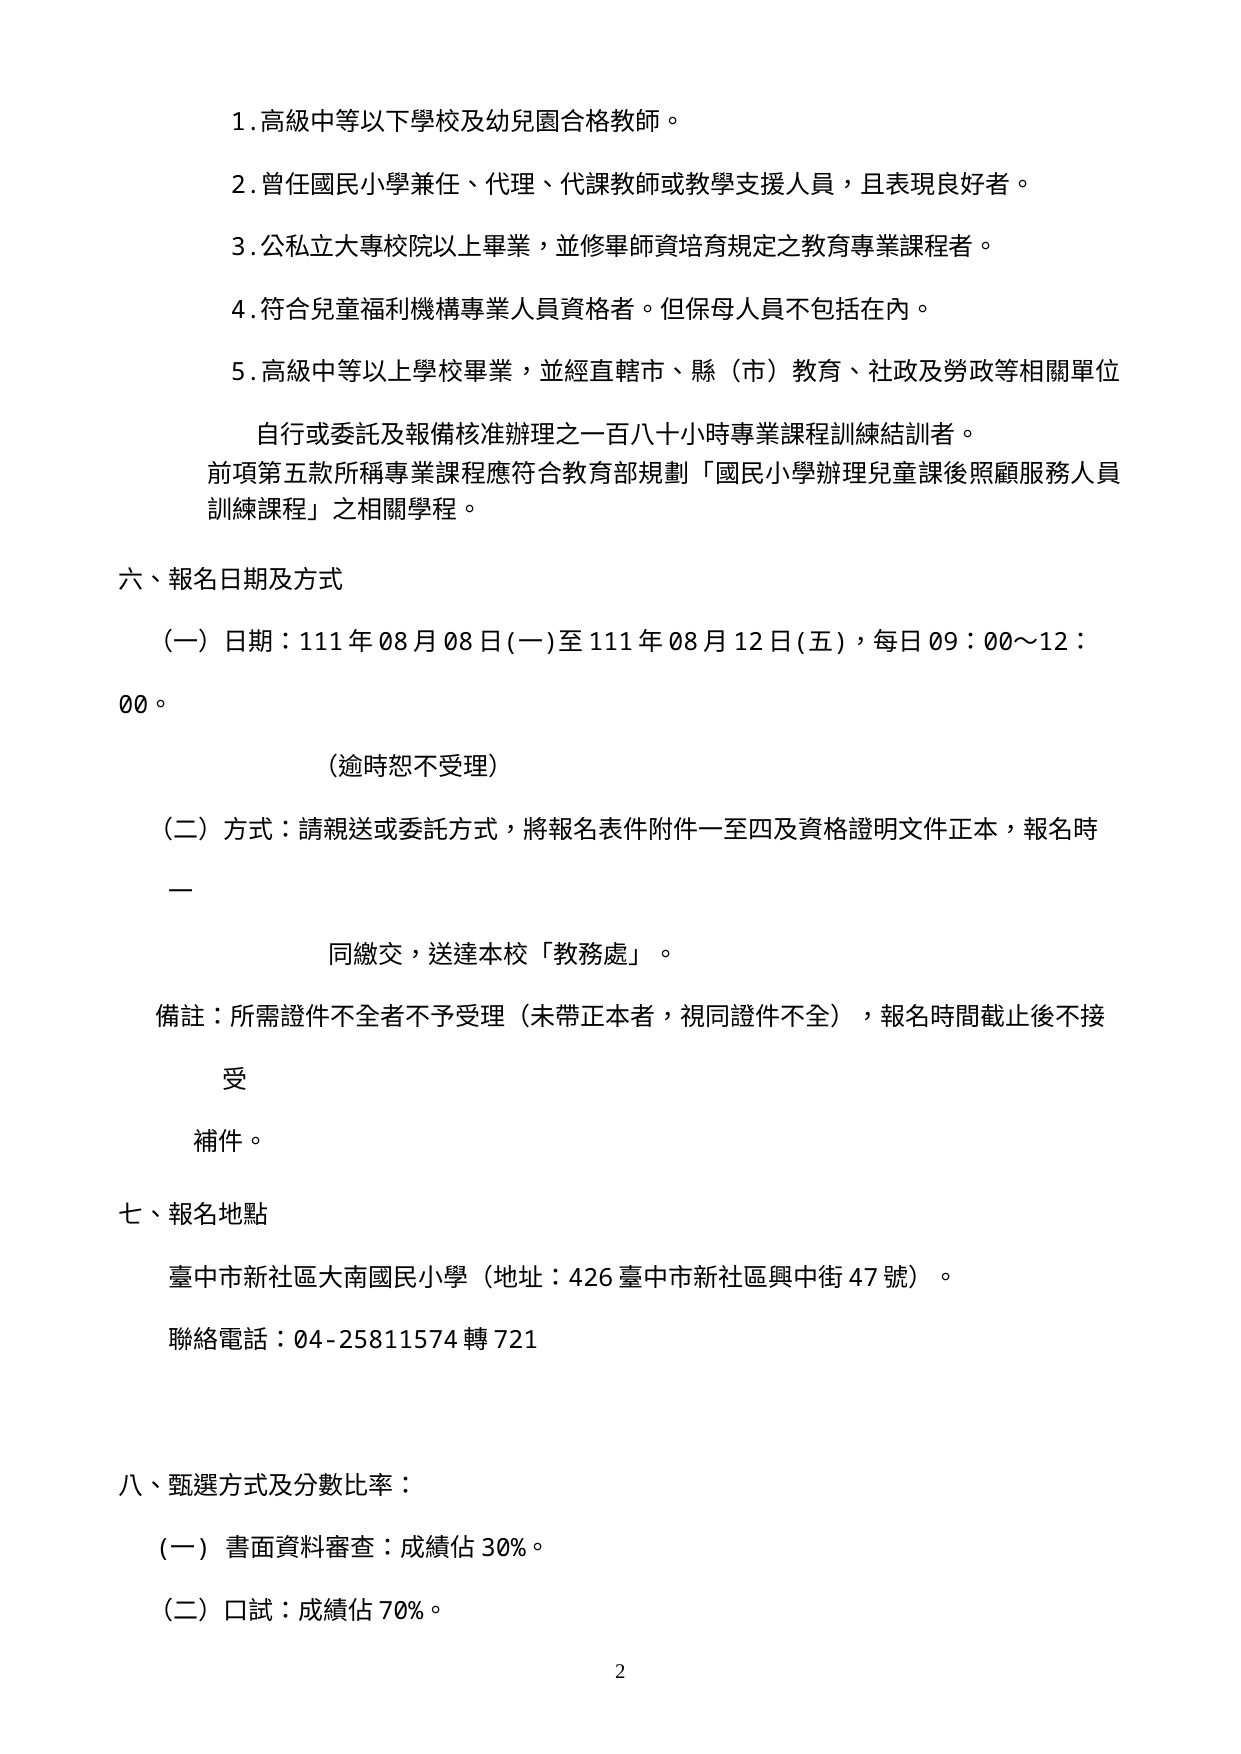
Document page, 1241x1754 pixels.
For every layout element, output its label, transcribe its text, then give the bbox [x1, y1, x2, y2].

text （逾時恕不受理） [118, 723, 1122, 786]
text （二）口試：成績佔70%。 [118, 1567, 1122, 1629]
text 七、報名地點 [118, 1171, 1122, 1234]
text 3.公私立大專校院以上畢業，並修畢師資培育規定之教育專業課程者。 [118, 203, 1122, 266]
text 同繳交，送達本校「教務處」。 [118, 911, 1122, 973]
text 備註：所需證件不全者不予受理（未帶正本者，視同證件不全），報名時間截止後不接受 [156, 973, 1122, 1098]
text 補件。 [156, 1098, 1122, 1161]
text 2.曾任國民小學兼任、代理、代課教師或教學支援人員，且表現良好者。 [231, 141, 1122, 203]
text （一）日期：111年08月08日(一)至111年08月12日(五)，每日09：00～12：00。 [118, 598, 1122, 723]
text 六、報名日期及方式 [118, 536, 1122, 598]
text 臺中市新社區大南國民小學（地址：426臺中市新社區興中街47號）。 [168, 1234, 1122, 1296]
text 八、甄選方式及分數比率： [118, 1442, 1122, 1504]
text （二）方式：請親送或委託方式，將報名表件附件一至四及資格證明文件正本，報名時一 [118, 786, 1122, 911]
text 前項第五款所稱專業課程應符合教育部規劃「國民小學辦理兒童課後照顧服務人員訓練課程」之相關學程。 [207, 453, 1122, 526]
text 1.高級中等以下學校及幼兒園合格教師。 [118, 78, 1122, 141]
text 聯絡電話：04-25811574轉721 [168, 1296, 1122, 1359]
text (一) 書面資料審查：成績佔30%。 [118, 1504, 1122, 1567]
text 5.高級中等以上學校畢業，並經直轄市、縣（市）教育、社政及勞政等相關單位自行或委託及報備核准辦理之一百八十小時專業課程訓練結訓者。 [231, 328, 1122, 453]
text 4.符合兒童福利機構專業人員資格者。但保母人員不包括在內。 [118, 266, 1122, 328]
